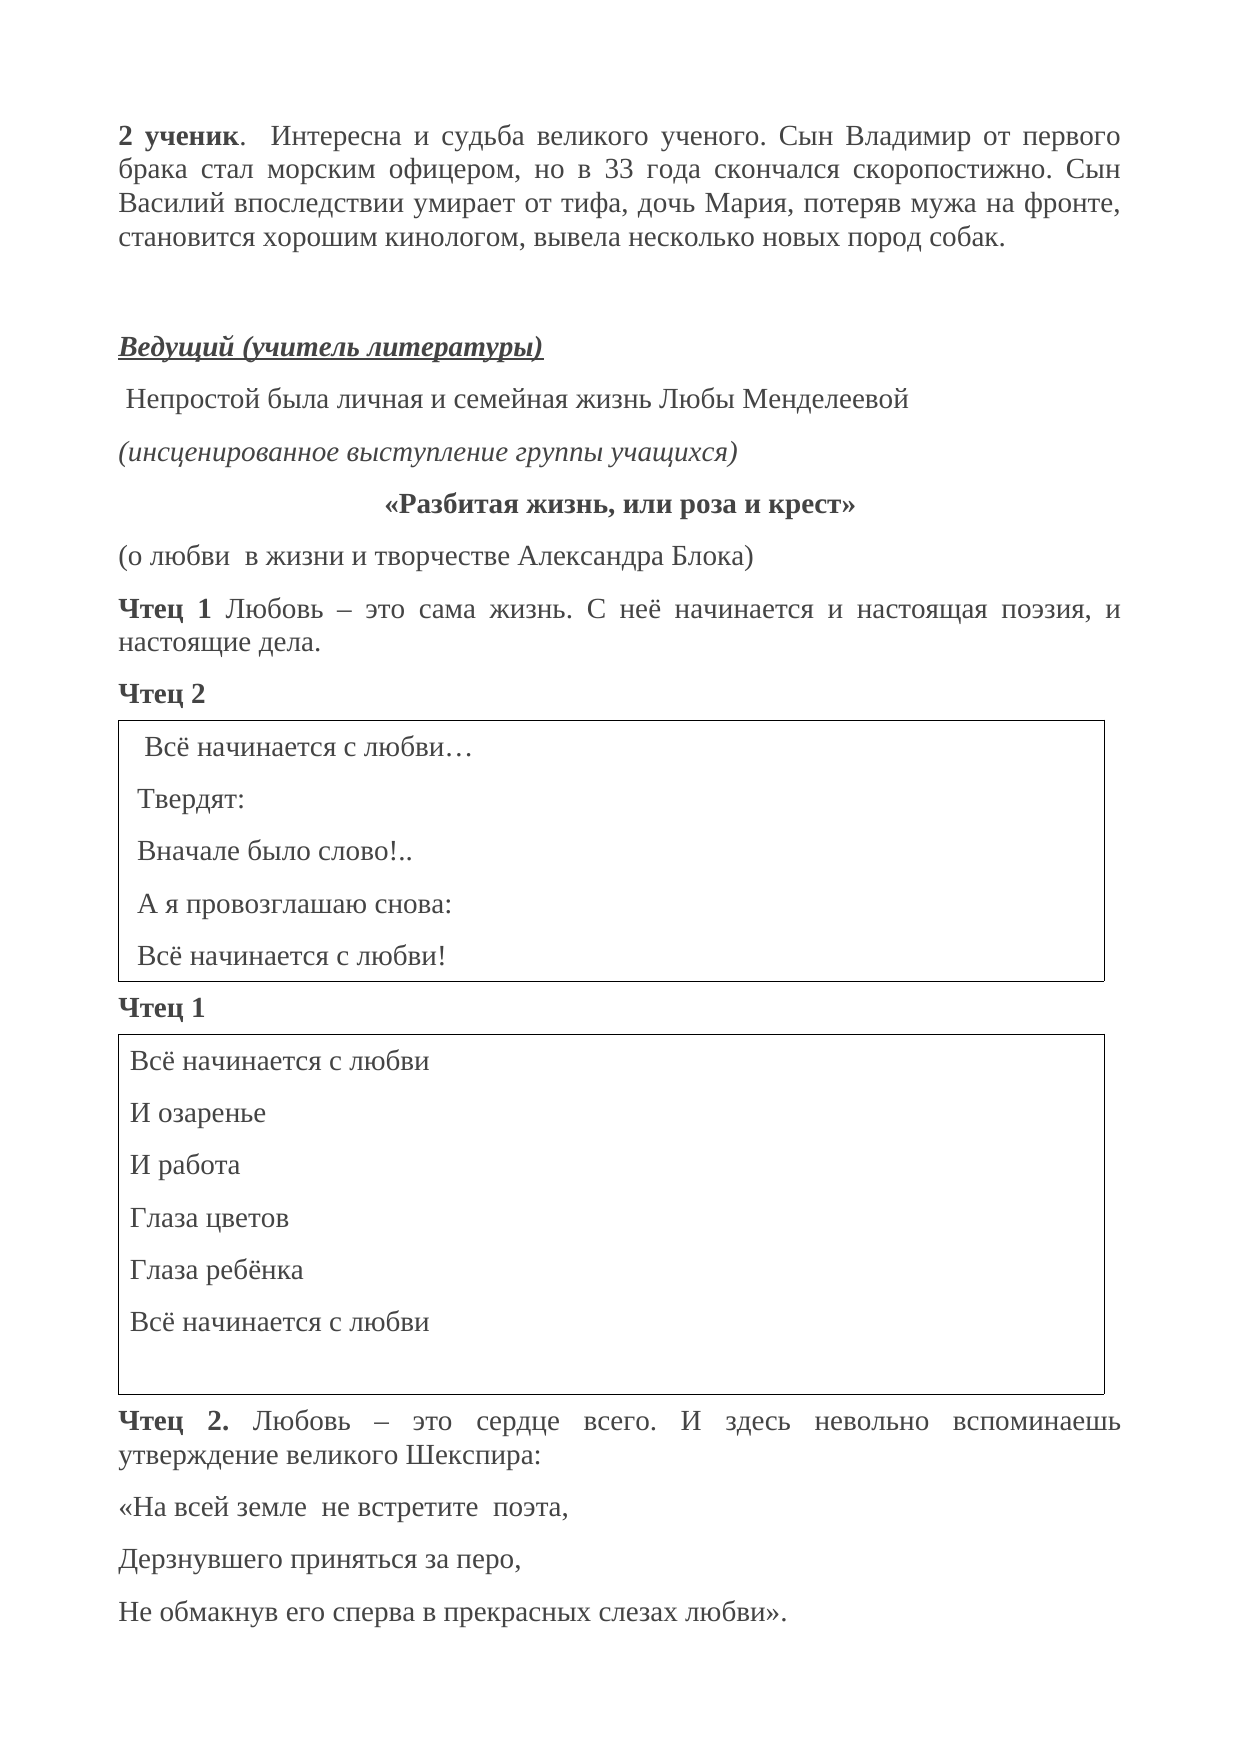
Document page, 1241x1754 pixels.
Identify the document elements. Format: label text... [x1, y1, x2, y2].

text «Разбитая жизнь, или роза и крест» [118, 486, 1122, 520]
text Чтец 1 [118, 991, 1122, 1024]
text Ведущий (учитель литературы) [118, 329, 1122, 363]
table_header Всё начинается с любви И озаренье И работа Глаза цветов Глаза ребёнка Всё начинается с любви [119, 1035, 1104, 1394]
text Дерзнувшего приняться за перо, [118, 1542, 1122, 1575]
table_header Всё начинается с любви… Твердят: Вначале было слово!.. А я провозглашаю снова: Всё начинается с любви! [119, 721, 1104, 981]
text 2 ученик. Интересна и судьба великого ученого. Сын Владимир от первого брака стал морским офицером, но в 33 года скончался скоропостижно. Сын Василий впоследствии умирает от тифа, дочь Мария, потеряв мужа на фронте, становится хорошим кинологом, вывела несколько новых пород собак. [118, 118, 1122, 252]
text Чтец 2. Любовь – это сердце всего. И здесь невольно вспоминаешь утверждение великого Шекспира: [118, 1403, 1122, 1471]
text Чтец 2 [118, 677, 1122, 710]
text Чтец 1 Любовь – это сама жизнь. С неё начинается и настоящая поэзия, и настоящие дела. [118, 591, 1122, 658]
text Не обмакнув его сперва в прекрасных слезах любви». [118, 1594, 1122, 1627]
text (инсценированное выступление группы учащихся) [118, 434, 1122, 467]
text Непростой была личная и семейная жизнь Любы Менделеевой [118, 382, 1122, 415]
text «На всей земле не встретите поэта, [118, 1489, 1122, 1523]
text (о любви в жизни и творчестве Александра Блока) [118, 538, 1122, 572]
